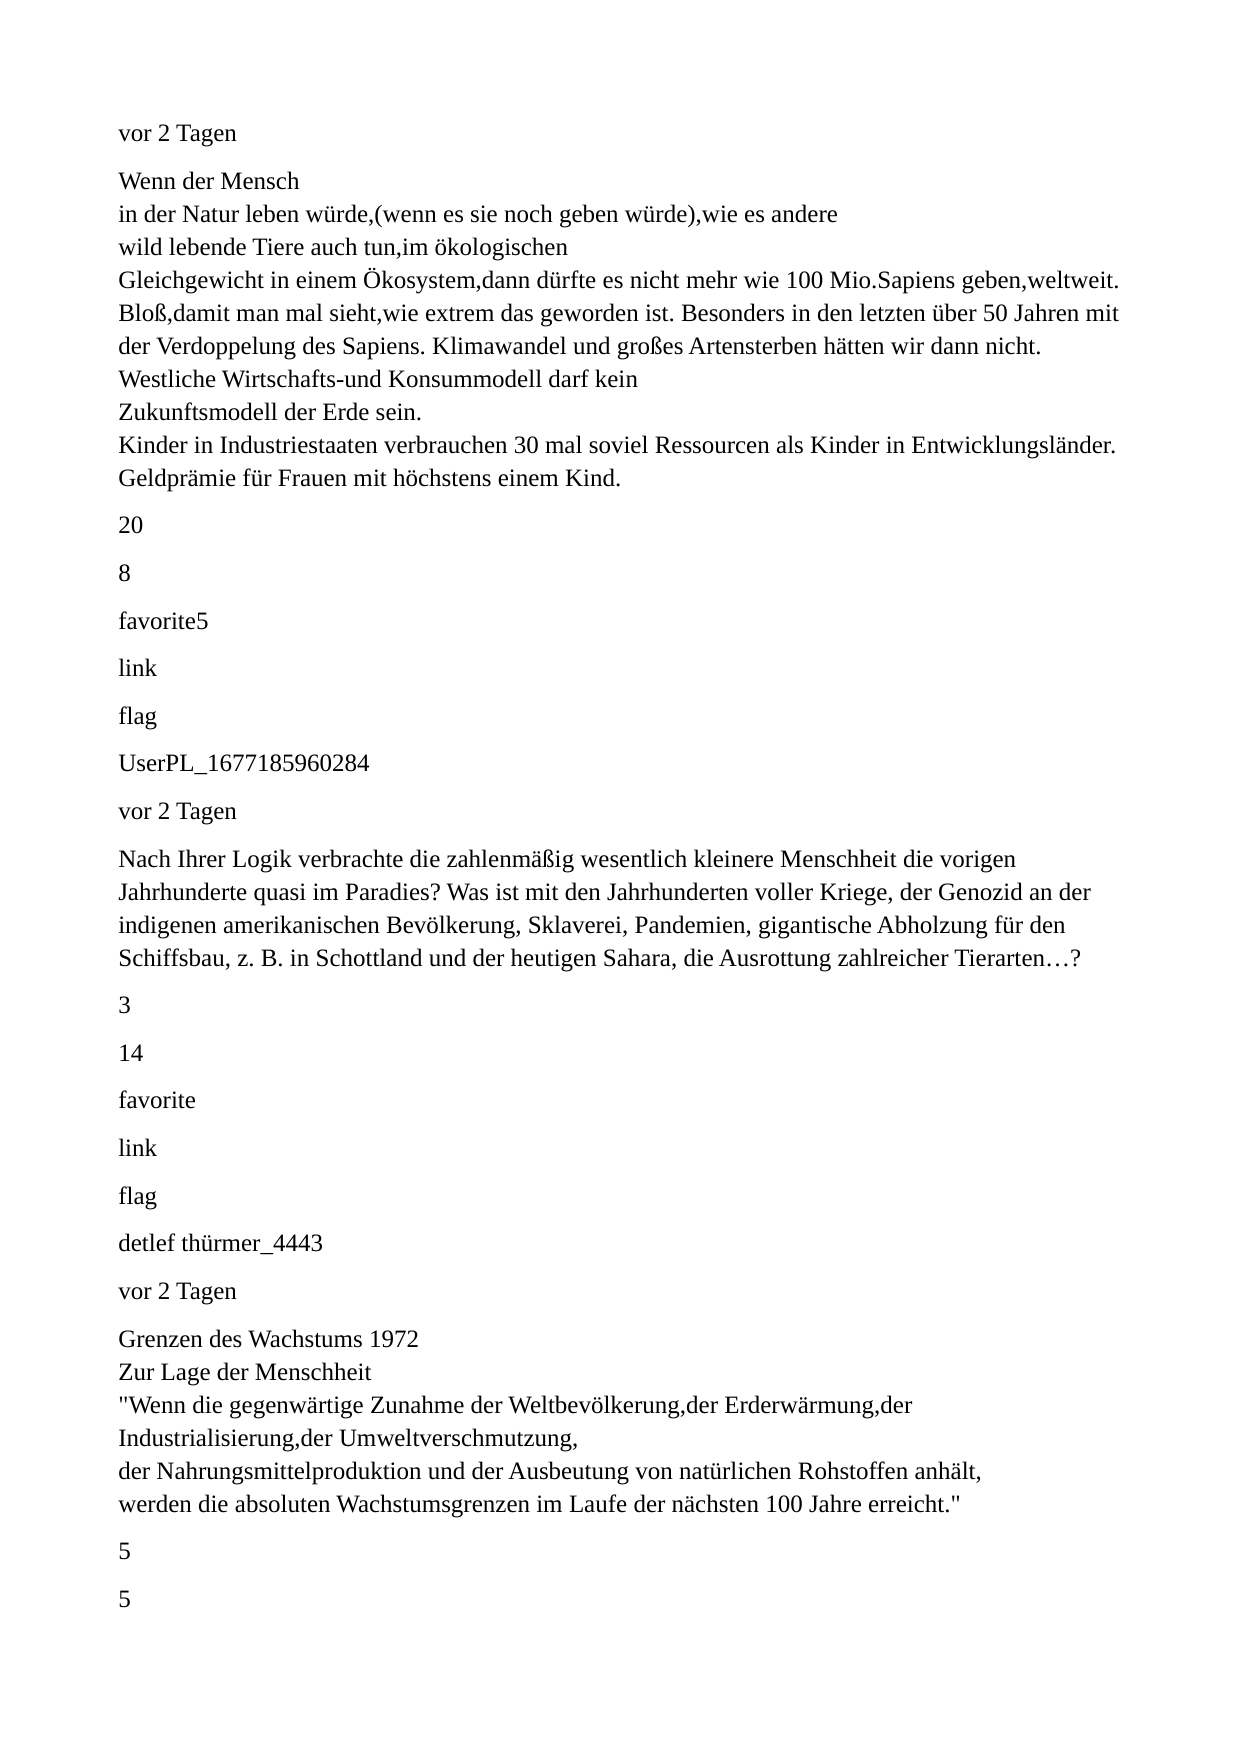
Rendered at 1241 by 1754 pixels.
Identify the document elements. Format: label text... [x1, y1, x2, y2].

text link [118, 653, 1122, 682]
text Nach Ihrer Logik verbrachte die zahlenmäßig wesentlich kleinere Menschheit die vorigen Jahrhunderte quasi im Paradies? Was ist mit den Jahrhunderten voller Kriege, der Genozid an der indigenen amerikanischen Bevölkerung, Sklaverei, Pandemien, gigantische Abholzung für den Schiffsbau, z. B. in Schottland und der heutigen Sahara, die Ausrottung zahlreicher Tierarten…? [118, 844, 1122, 972]
text favorite [118, 1086, 1122, 1114]
text 5 [118, 1584, 1122, 1613]
text detlef thürmer_4443 [118, 1228, 1122, 1257]
text favorite5 [118, 606, 1122, 634]
text 14 [118, 1038, 1122, 1067]
text flag [118, 701, 1122, 730]
text Wenn der Mensch in der Natur leben würde,(wenn es sie noch geben würde),wie es andere wild lebende Tiere auch tun,im ökologischen Gleichgewicht in einem Ökosystem,dann dürfte es nicht mehr wie 100 Mio.Sapiens geben,weltweit. Bloß,damit man mal sieht,wie extrem das geworden ist. Besonders in den letzten über 50 Jahren mit der Verdoppelung des Sapiens. Klimawandel und großes Artensterben hätten wir dann nicht. Westliche Wirtschafts-und Konsummodell darf kein Zukunftsmodell der Erde sein. Kinder in Industriestaaten verbrauchen 30 mal soviel Ressourcen als Kinder in Entwicklungsländer. Geldprämie für Frauen mit höchstens einem Kind. [118, 166, 1122, 492]
text vor 2 Tagen [118, 118, 1122, 147]
text 20 [118, 511, 1122, 539]
text Grenzen des Wachstums 1972 Zur Lage der Menschheit "Wenn die gegenwärtige Zunahme der Weltbevölkerung,der Erderwärmung,der Industrialisierung,der Umweltverschmutzung, der Nahrungsmittelproduktion und der Ausbeutung von natürlichen Rohstoffen anhält, werden die absoluten Wachstumsgrenzen im Laufe der nächsten 100 Jahre erreicht." [118, 1324, 1122, 1517]
text UserPL_1677185960284 [118, 748, 1122, 777]
text flag [118, 1181, 1122, 1209]
text 5 [118, 1536, 1122, 1565]
text link [118, 1133, 1122, 1162]
text 3 [118, 990, 1122, 1019]
text 8 [118, 558, 1122, 587]
text vor 2 Tagen [118, 796, 1122, 825]
text vor 2 Tagen [118, 1276, 1122, 1305]
